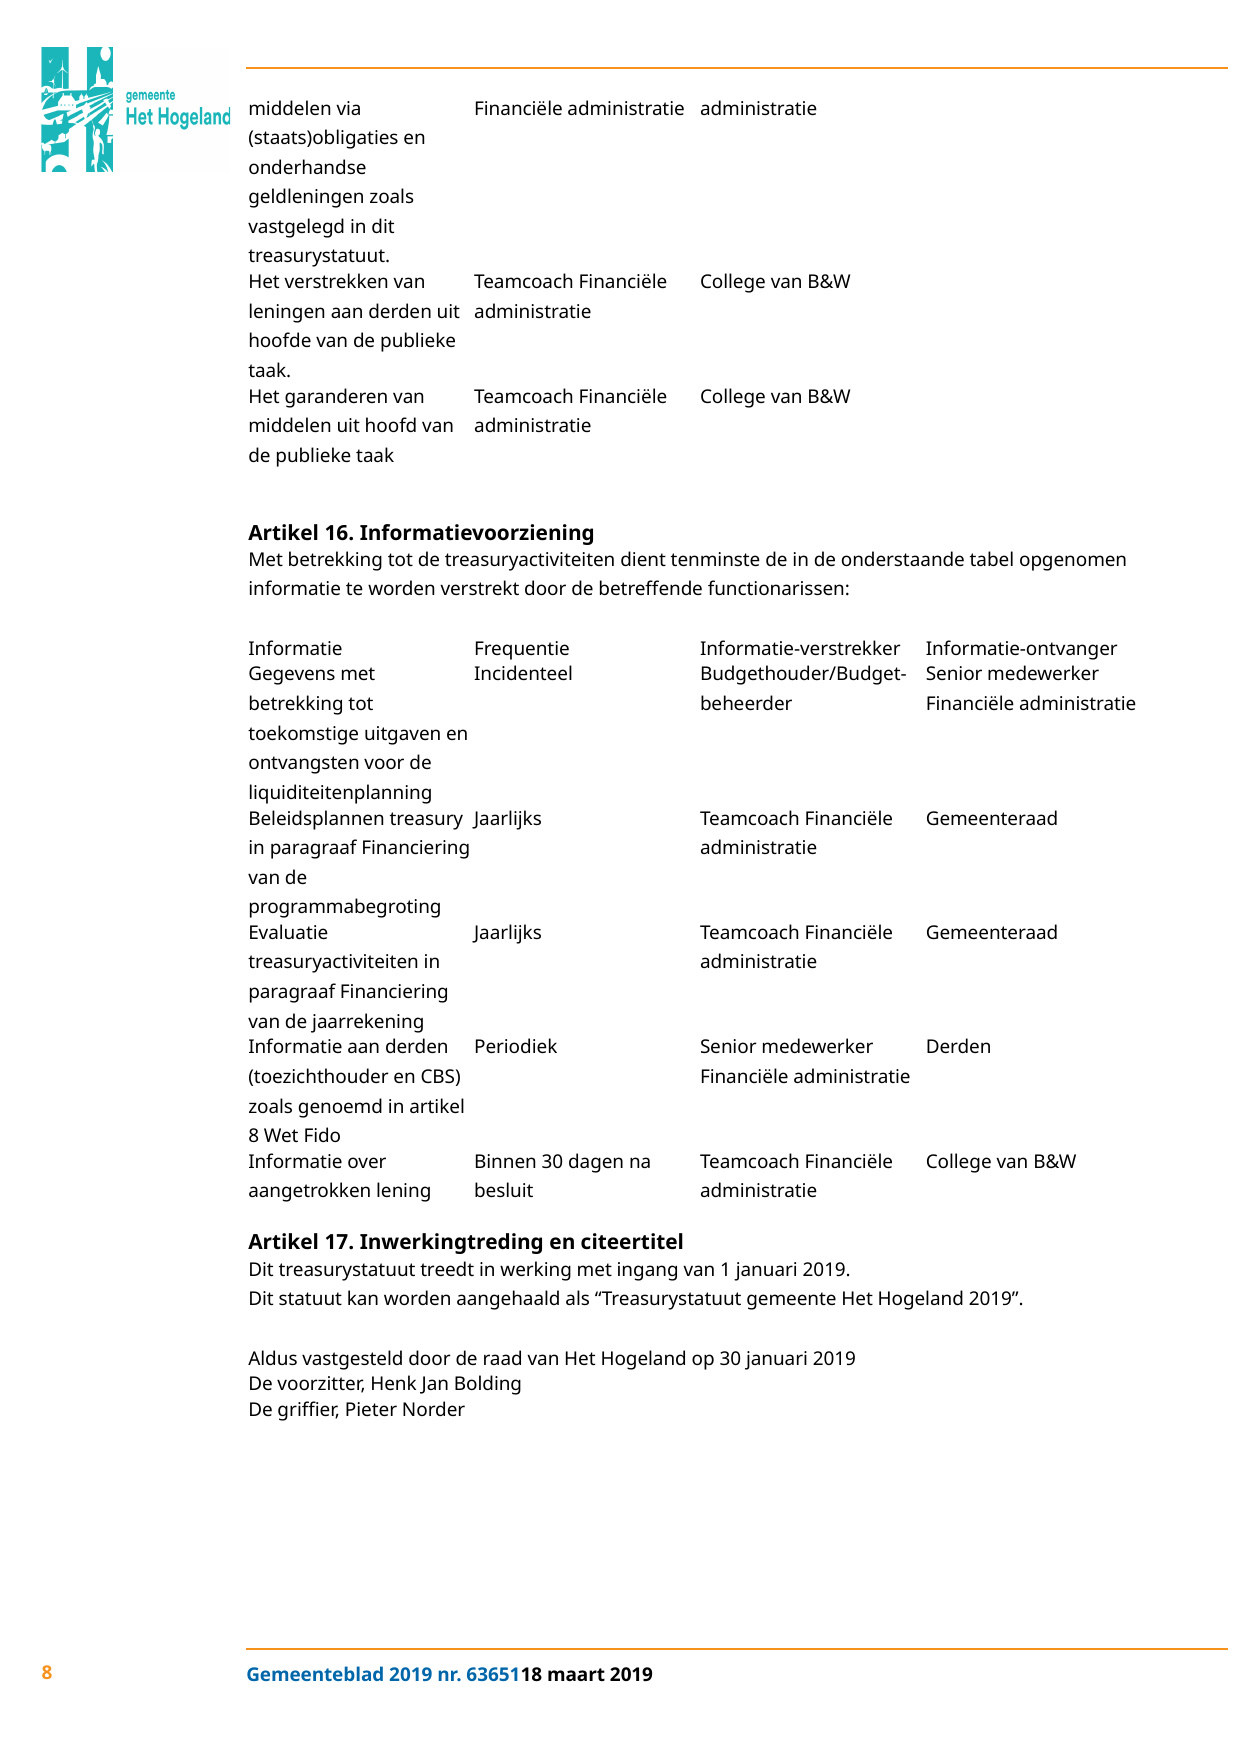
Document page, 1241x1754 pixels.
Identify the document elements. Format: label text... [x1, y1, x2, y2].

table_header Informatie-verstrekker [700, 635, 926, 661]
table_cell Budgethouder/Budget-beheerder [700, 661, 926, 805]
table_cell Informatie over aangetrokken lening [248, 1148, 474, 1203]
table_cell Teamcoach Financiële administratie [700, 1148, 926, 1203]
text De voorzitter, Henk Jan Bolding [248, 1370, 1152, 1396]
table_cell Jaarlijks [474, 805, 700, 919]
text Dit treasurystatuut treedt in werking met ingang van 1 januari 2019. [248, 1256, 1152, 1282]
text Dit statuut kan worden aangehaald als “Treasurystatuut gemeente Het Hogeland 2019”. [248, 1286, 1152, 1311]
table_cell Informatie aan derden (toezichthouder en CBS) zoals genoemd in artikel 8 Wet Fido [248, 1034, 474, 1148]
table_cell College van B&W [700, 383, 926, 468]
table_cell Gemeenteraad [926, 919, 1152, 1034]
table_cell Beleidsplannen treasury in paragraaf Financiering van de programmabegroting [248, 805, 474, 919]
table_cell Teamcoach Financiële administratie [474, 269, 700, 383]
table_cell [474, 468, 700, 493]
table_cell Jaarlijks [474, 919, 700, 1034]
table_cell Evaluatie treasuryactiviteiten in paragraaf Financiering van de jaarrekening [248, 919, 474, 1034]
table_cell Senior medewerker Financiële administratie [700, 1034, 926, 1148]
table_cell Gemeenteraad [926, 805, 1152, 919]
text Met betrekking tot de treasuryactiviteiten dient tenminste de in de onderstaande tabel opgenomen informatie te worden verstrekt door de betreffende functionarissen: [248, 546, 1152, 601]
table_cell Senior medewerker Financiële administratie [926, 661, 1152, 805]
table_cell administratie [700, 95, 926, 268]
table_cell middelen via (staats)obligaties en onderhandse geldleningen zoals vastgelegd in dit treasurystatuut. [248, 95, 474, 268]
table_cell Teamcoach Financiële administratie [474, 383, 700, 468]
table_cell Derden [926, 1034, 1152, 1148]
table_header Informatie [248, 635, 474, 661]
table_cell College van B&W [926, 1148, 1152, 1203]
table_header Informatie-ontvanger [926, 635, 1152, 661]
text Artikel 17. Inwerkingtreding en citeertitel [248, 1227, 1152, 1256]
table_cell [700, 468, 926, 493]
table_cell Financiële administratie [474, 95, 700, 268]
table_cell Periodiek [474, 1034, 700, 1148]
table_cell College van B&W [700, 269, 926, 383]
table_cell Het garanderen van middelen uit hoofd van de publieke taak [248, 383, 474, 468]
text Artikel 16. Informatievoorziening [248, 518, 1152, 546]
picture [41, 47, 231, 172]
text De griffier, Pieter Norder [248, 1396, 1152, 1422]
table_header Frequentie [474, 635, 700, 661]
table_cell Teamcoach Financiële administratie [700, 805, 926, 919]
table_cell Binnen 30 dagen na besluit [474, 1148, 700, 1203]
table_cell Het verstrekken van leningen aan derden uit hoofde van de publieke taak. [248, 269, 474, 383]
table_cell Teamcoach Financiële administratie [700, 919, 926, 1034]
table_cell Incidenteel [474, 661, 700, 805]
text Aldus vastgesteld door de raad van Het Hogeland op 30 januari 2019 [248, 1345, 1152, 1370]
table_cell [248, 468, 474, 493]
table_cell Gegevens met betrekking tot toekomstige uitgaven en ontvangsten voor de liquiditeitenplanning [248, 661, 474, 805]
